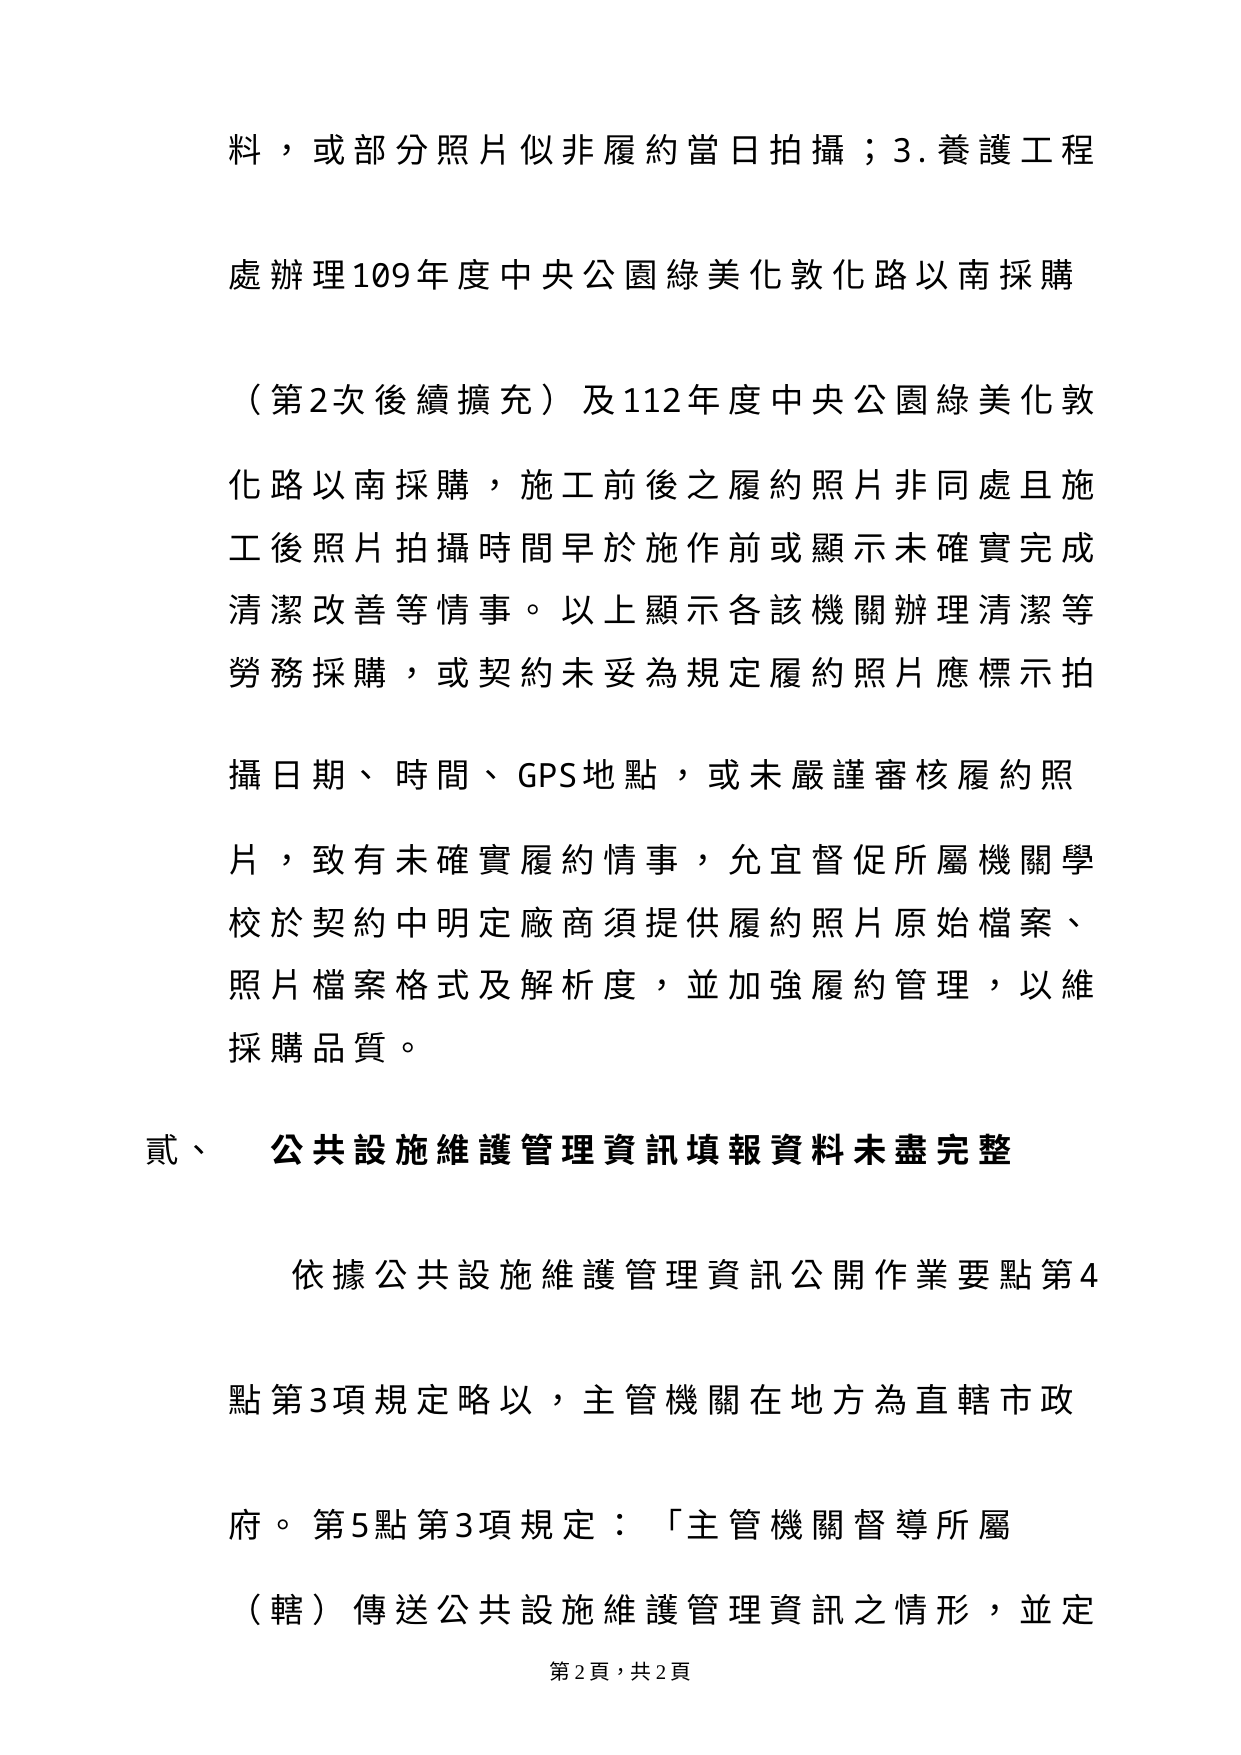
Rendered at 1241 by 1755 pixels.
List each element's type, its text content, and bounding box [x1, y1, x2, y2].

text 依據公共設施維護管理資訊公開作業要點第4點第3項規定略以，主管機關在地方為直轄市政府。第5點第3項規定：「主管機關督導所屬（轄）傳送公共設施維護管理資訊之情形，並定 [214, 1191, 1099, 1629]
list 公共設施維護管理資訊填報資料未盡完整 [141, 1066, 1099, 1191]
text 料，或部分照片似非履約當日拍攝；3.養護工程處辦理109年度中央公園綠美化敦化路以南採購（第2次後續擴充）及112年度中央公園綠美化敦化路以南採購，施工前後之履約照片非同處且施工後照片拍攝時間早於施作前或顯示未確實完成清潔改善等情事。以上顯示各該機關辦理清潔等勞務採購，或契約未妥為規定履約照片應標示拍攝日期、時間、GPS地點，或未嚴謹審核履約照片，致有未確實履約情事，允宜督促所屬機關學校於契約中明定廠商須提供履約照片原始檔案、照片檔案格式及解析度，並加強履約管理，以維採購品質。 [214, 66, 1099, 1066]
